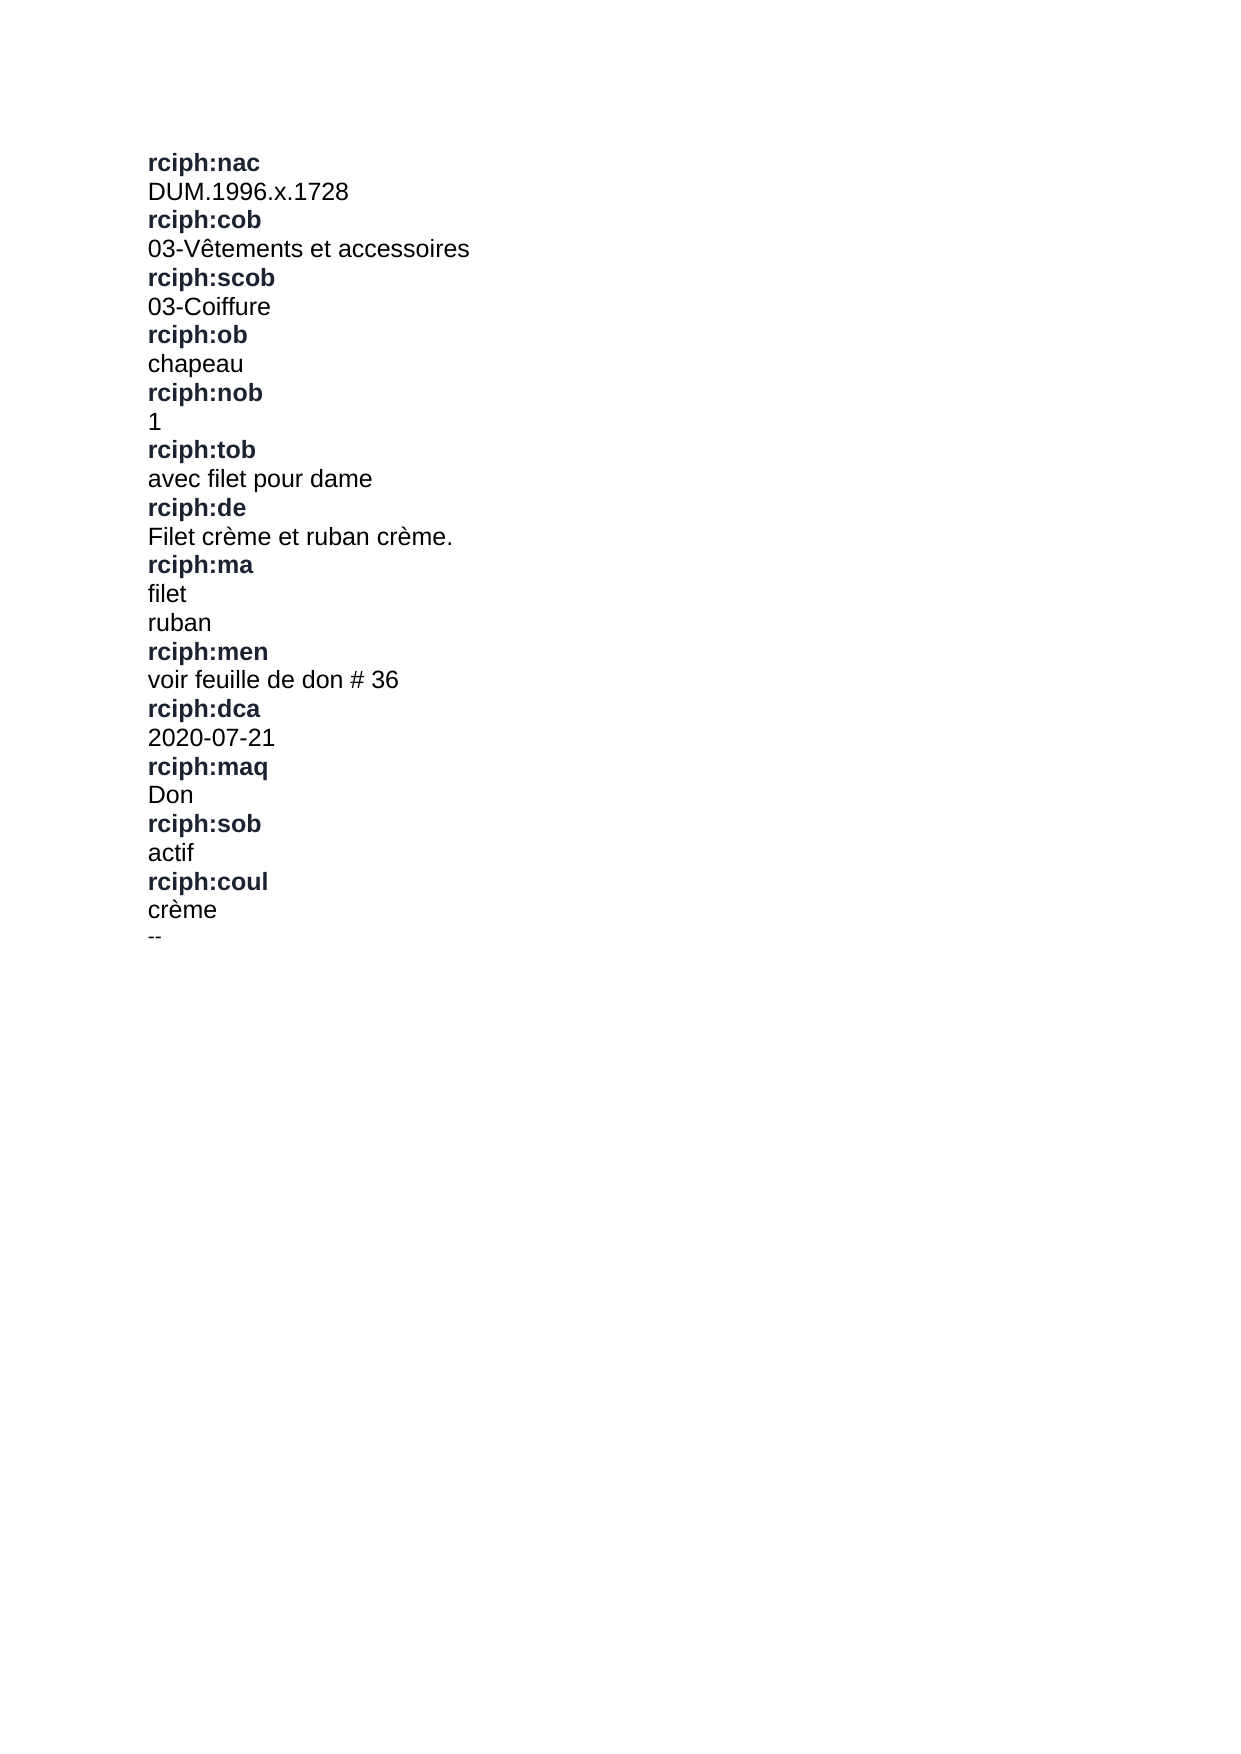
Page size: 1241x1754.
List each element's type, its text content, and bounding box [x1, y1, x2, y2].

text filet [148, 579, 1092, 608]
text rciph:scob [148, 263, 1092, 291]
text 2020-07-21 [148, 723, 1092, 751]
text 03-Vêtements et accessoires [148, 234, 1092, 263]
text rciph:de [148, 493, 1092, 521]
text rciph:ma [148, 550, 1092, 579]
text ruban [148, 608, 1092, 636]
text rciph:maq [148, 751, 1092, 780]
text actif [148, 838, 1092, 866]
text DUM.1996.x.1728 [148, 176, 1092, 205]
text rciph:nac [148, 148, 1092, 176]
text avec filet pour dame [148, 464, 1092, 493]
text 1 [148, 406, 1092, 435]
text -- [148, 924, 1092, 948]
text Filet crème et ruban crème. [148, 521, 1092, 550]
text rciph:tob [148, 435, 1092, 464]
text rciph:dca [148, 694, 1092, 723]
text rciph:sob [148, 809, 1092, 838]
text Don [148, 780, 1092, 809]
text rciph:nob [148, 378, 1092, 406]
text voir feuille de don # 36 [148, 665, 1092, 694]
text rciph:coul [148, 866, 1092, 895]
text rciph:cob [148, 205, 1092, 234]
text rciph:men [148, 636, 1092, 665]
text crème [148, 895, 1092, 924]
text 03-Coiffure [148, 291, 1092, 320]
text rciph:ob [148, 320, 1092, 349]
text chapeau [148, 349, 1092, 378]
